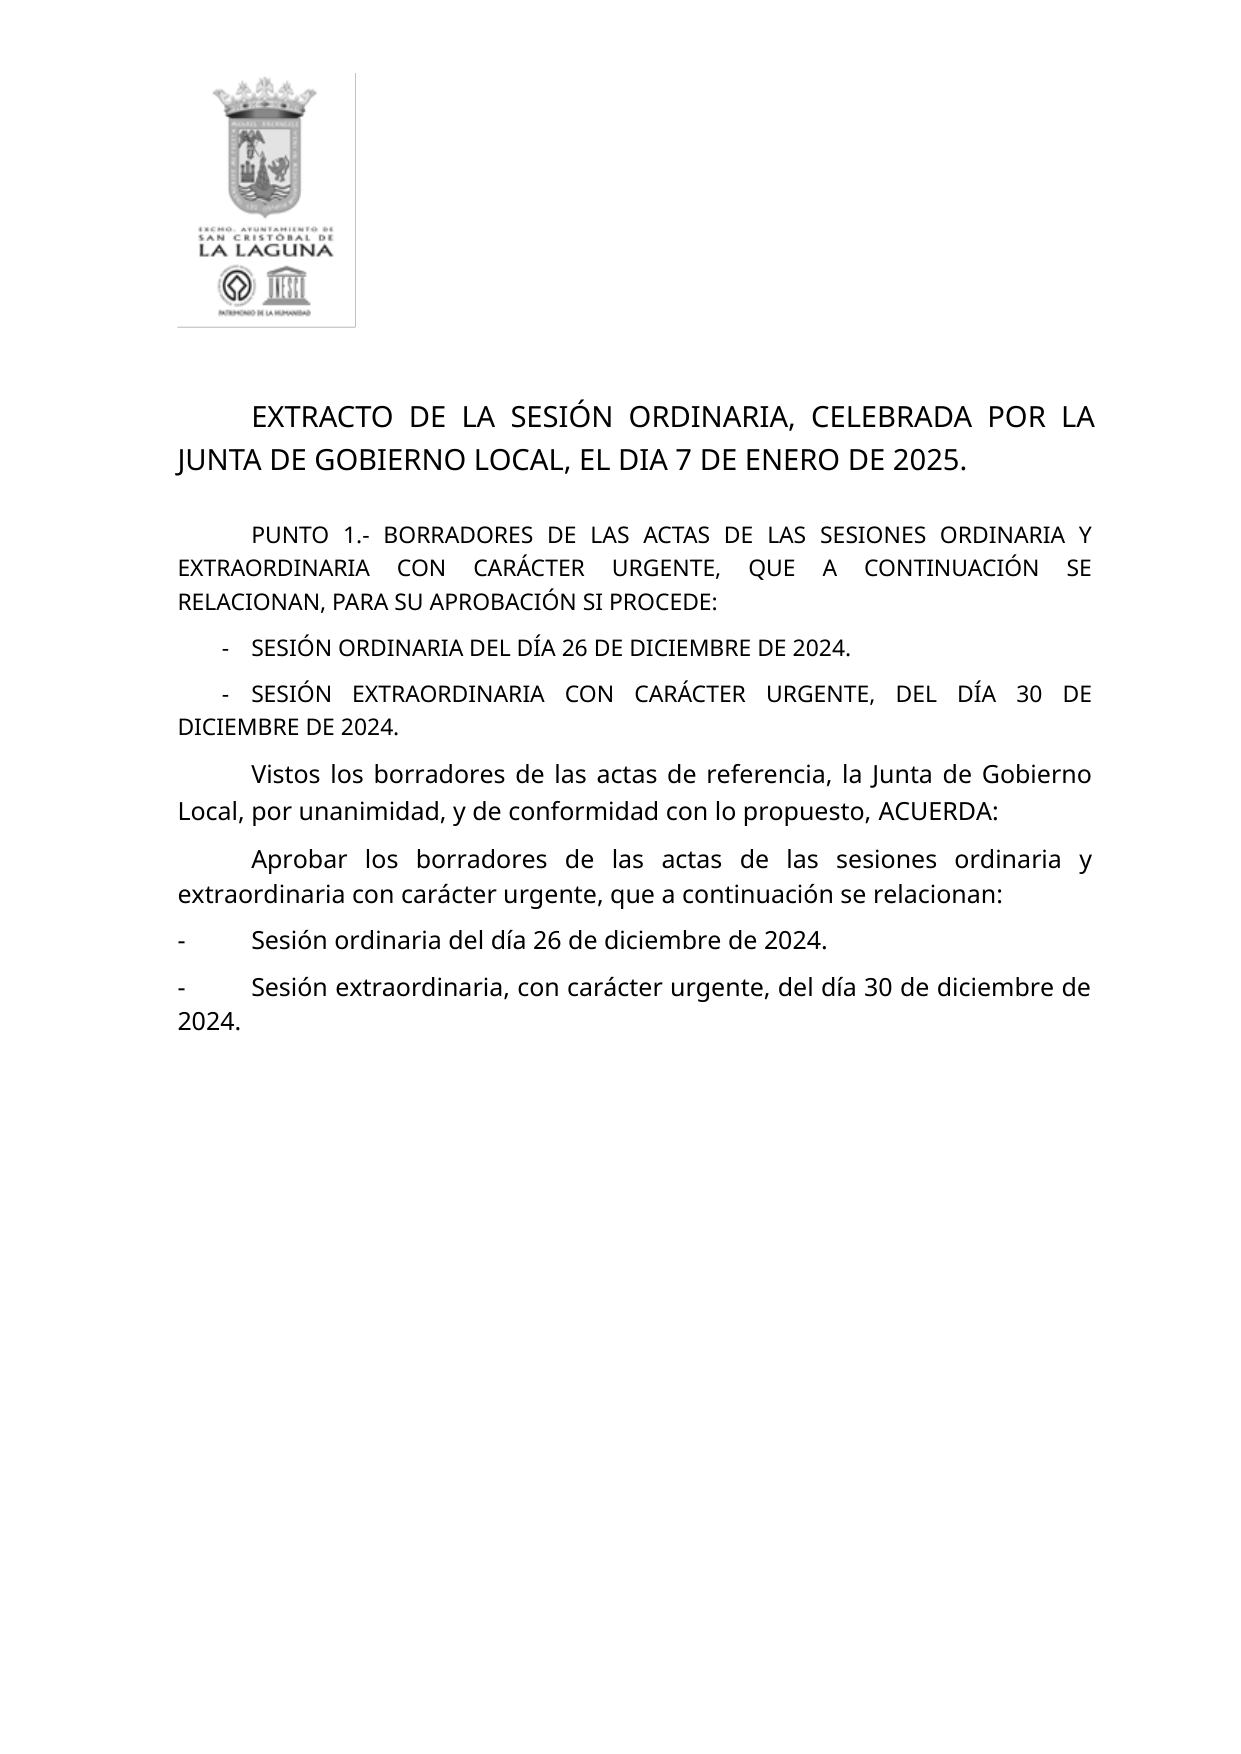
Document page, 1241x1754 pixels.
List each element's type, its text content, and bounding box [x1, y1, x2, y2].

text PUNTO 1.- BORRADORES DE LAS ACTAS DE LAS SESIONES ORDINARIA Y EXTRAORDINARIA CON CARÁCTER URGENTE, QUE A CONTINUACIÓN SE RELACIONAN, PARA SU APROBACIÓN SI PROCEDE: [177, 519, 1093, 617]
text Vistos los borradores de las actas de referencia, la Junta de Gobierno Local, por unanimidad, y de conformidad con lo propuesto, ACUERDA: [177, 757, 1093, 827]
text EXTRACTO DE LA SESIÓN ORDINARIA, CELEBRADA POR LA JUNTA DE GOBIERNO LOCAL, EL DIA 7 DE ENERO DE 2025. [177, 397, 1096, 479]
list Sesión extraordinaria, con carácter urgente, del día 30 de diciembre de 2024. [177, 969, 1093, 1037]
text Aprobar los borradores de las actas de las sesiones ordinaria y extraordinaria con carácter urgente, que a continuación se relacionan: [177, 842, 1093, 910]
text - SESIÓN EXTRAORDINARIA CON CARÁCTER URGENTE, DEL DÍA 30 DE DICIEMBRE DE 2024. [177, 678, 1093, 742]
text - SESIÓN ORDINARIA DEL DÍA 26 DE DICIEMBRE DE 2024. [177, 632, 1093, 663]
list Sesión ordinaria del día 26 de diciembre de 2024. [177, 923, 1093, 957]
